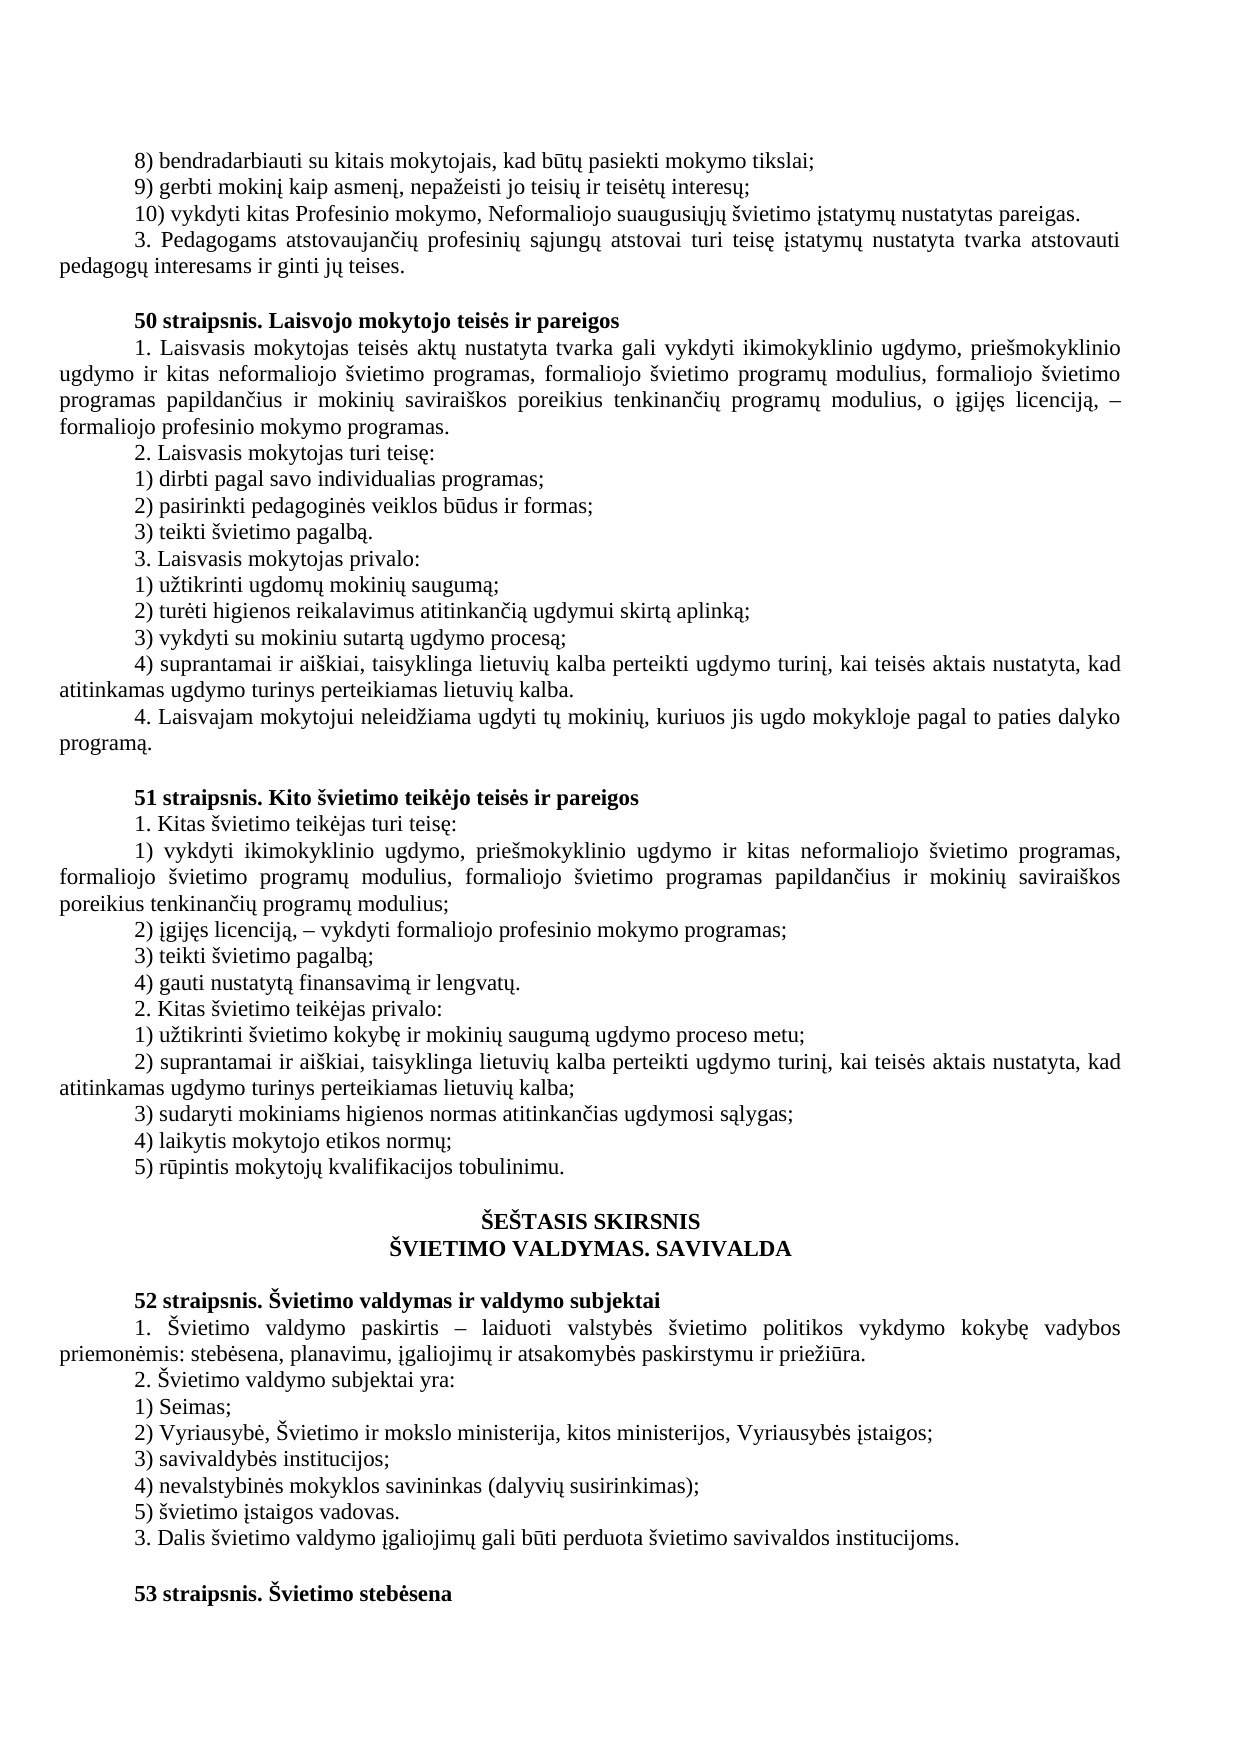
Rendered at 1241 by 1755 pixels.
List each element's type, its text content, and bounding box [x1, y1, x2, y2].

text 2) Vyriausybė, Švietimo ir mokslo ministerija, kitos ministerijos, Vyriausybės įstaigos; [59, 1419, 1122, 1445]
text 3) teikti švietimo pagalbą; [59, 942, 1122, 969]
text 3. Dalis švietimo valdymo įgaliojimų gali būti perduota švietimo savivaldos institucijoms. [59, 1524, 1122, 1551]
text 2) įgijęs licenciją, – vykdyti formaliojo profesinio mokymo programas; [59, 916, 1122, 942]
text 2) turėti higienos reikalavimus atitinkančią ugdymui skirtą aplinką; [59, 597, 1122, 624]
text 4) suprantamai ir aiškiai, taisyklinga lietuvių kalba perteikti ugdymo turinį, kai teisės aktais nustatyta, kad atitinkamas ugdymo turinys perteikiamas lietuvių kalba. [59, 650, 1122, 703]
text 1) vykdyti ikimokyklinio ugdymo, priešmokyklinio ugdymo ir kitas neformaliojo švietimo programas, formaliojo švietimo programų modulius, formaliojo švietimo programas papildančius ir mokinių saviraiškos poreikius tenkinančių programų modulius; [59, 837, 1122, 916]
text 1) Seimas; [59, 1393, 1122, 1419]
text 10) vykdyti kitas Profesinio mokymo, Neformaliojo suaugusiųjų švietimo įstatymų nustatytas pareigas. [59, 199, 1122, 226]
text 4) nevalstybinės mokyklos savininkas (dalyvių susirinkimas); [59, 1472, 1122, 1498]
text 2) pasirinkti pedagoginės veiklos būdus ir formas; [59, 492, 1122, 518]
text 8) bendradarbiauti su kitais mokytojais, kad būtų pasiekti mokymo tikslai; [59, 147, 1122, 173]
text 51 straipsnis. Kito švietimo teikėjo teisės ir pareigos [59, 784, 1122, 811]
text 4. Laisvajam mokytojui neleidžiama ugdyti tų mokinių, kuriuos jis ugdo mokykloje pagal to paties dalyko programą. [59, 703, 1122, 755]
text 4) gauti nustatytą finansavimą ir lengvatų. [59, 969, 1122, 995]
text 9) gerbti mokinį kaip asmenį, nepažeisti jo teisių ir teisėtų interesų; [59, 173, 1122, 199]
text 3. Pedagogams atstovaujančių profesinių sąjungų atstovai turi teisę įstatymų nustatyta tvarka atstovauti pedagogų interesams ir ginti jų teises. [59, 226, 1122, 279]
text 2. Laisvasis mokytojas turi teisę: [59, 439, 1122, 466]
text 53 straipsnis. Švietimo stebėsena [59, 1579, 1122, 1606]
text 1) dirbti pagal savo individualias programas; [59, 466, 1122, 492]
text 2. Kitas švietimo teikėjas privalo: [59, 995, 1122, 1021]
text 1. Laisvasis mokytojas teisės aktų nustatyta tvarka gali vykdyti ikimokyklinio ugdymo, priešmokyklinio ugdymo ir kitas neformaliojo švietimo programas, formaliojo švietimo programų modulius, formaliojo švietimo programas papildančius ir mokinių saviraiškos poreikius tenkinančių programų modulius, o įgijęs licenciją, – formaliojo profesinio mokymo programas. [59, 334, 1122, 439]
text ŠVIETIMO VALDYMAS. SAVIVALDA [59, 1234, 1122, 1261]
text 1. Švietimo valdymo paskirtis – laiduoti valstybės švietimo politikos vykdymo kokybę vadybos priemonėmis: stebėsena, planavimu, įgaliojimų ir atsakomybės paskirstymu ir priežiūra. [59, 1314, 1122, 1366]
text ŠEŠTASIS SKIRSNIS [59, 1208, 1122, 1234]
text 52 straipsnis. Švietimo valdymas ir valdymo subjektai [59, 1287, 1122, 1314]
text 3) savivaldybės institucijos; [59, 1445, 1122, 1472]
text 3) sudaryti mokiniams higienos normas atitinkančias ugdymosi sąlygas; [59, 1100, 1122, 1127]
text 50 straipsnis. Laisvojo mokytojo teisės ir pareigos [59, 307, 1122, 334]
text 3) teikti švietimo pagalbą. [59, 518, 1122, 544]
text 2. Švietimo valdymo subjektai yra: [59, 1366, 1122, 1393]
text 1) užtikrinti švietimo kokybę ir mokinių saugumą ugdymo proceso metu; [59, 1021, 1122, 1048]
text 3. Laisvasis mokytojas privalo: [59, 544, 1122, 571]
text 5) švietimo įstaigos vadovas. [59, 1498, 1122, 1524]
text 4) laikytis mokytojo etikos normų; [59, 1127, 1122, 1153]
text 5) rūpintis mokytojų kvalifikacijos tobulinimu. [59, 1153, 1122, 1179]
text 1) užtikrinti ugdomų mokinių saugumą; [59, 571, 1122, 597]
text 2) suprantamai ir aiškiai, taisyklinga lietuvių kalba perteikti ugdymo turinį, kai teisės aktais nustatyta, kad atitinkamas ugdymo turinys perteikiamas lietuvių kalba; [59, 1048, 1122, 1100]
text 1. Kitas švietimo teikėjas turi teisę: [59, 811, 1122, 837]
text 3) vykdyti su mokiniu sutartą ugdymo procesą; [59, 624, 1122, 650]
